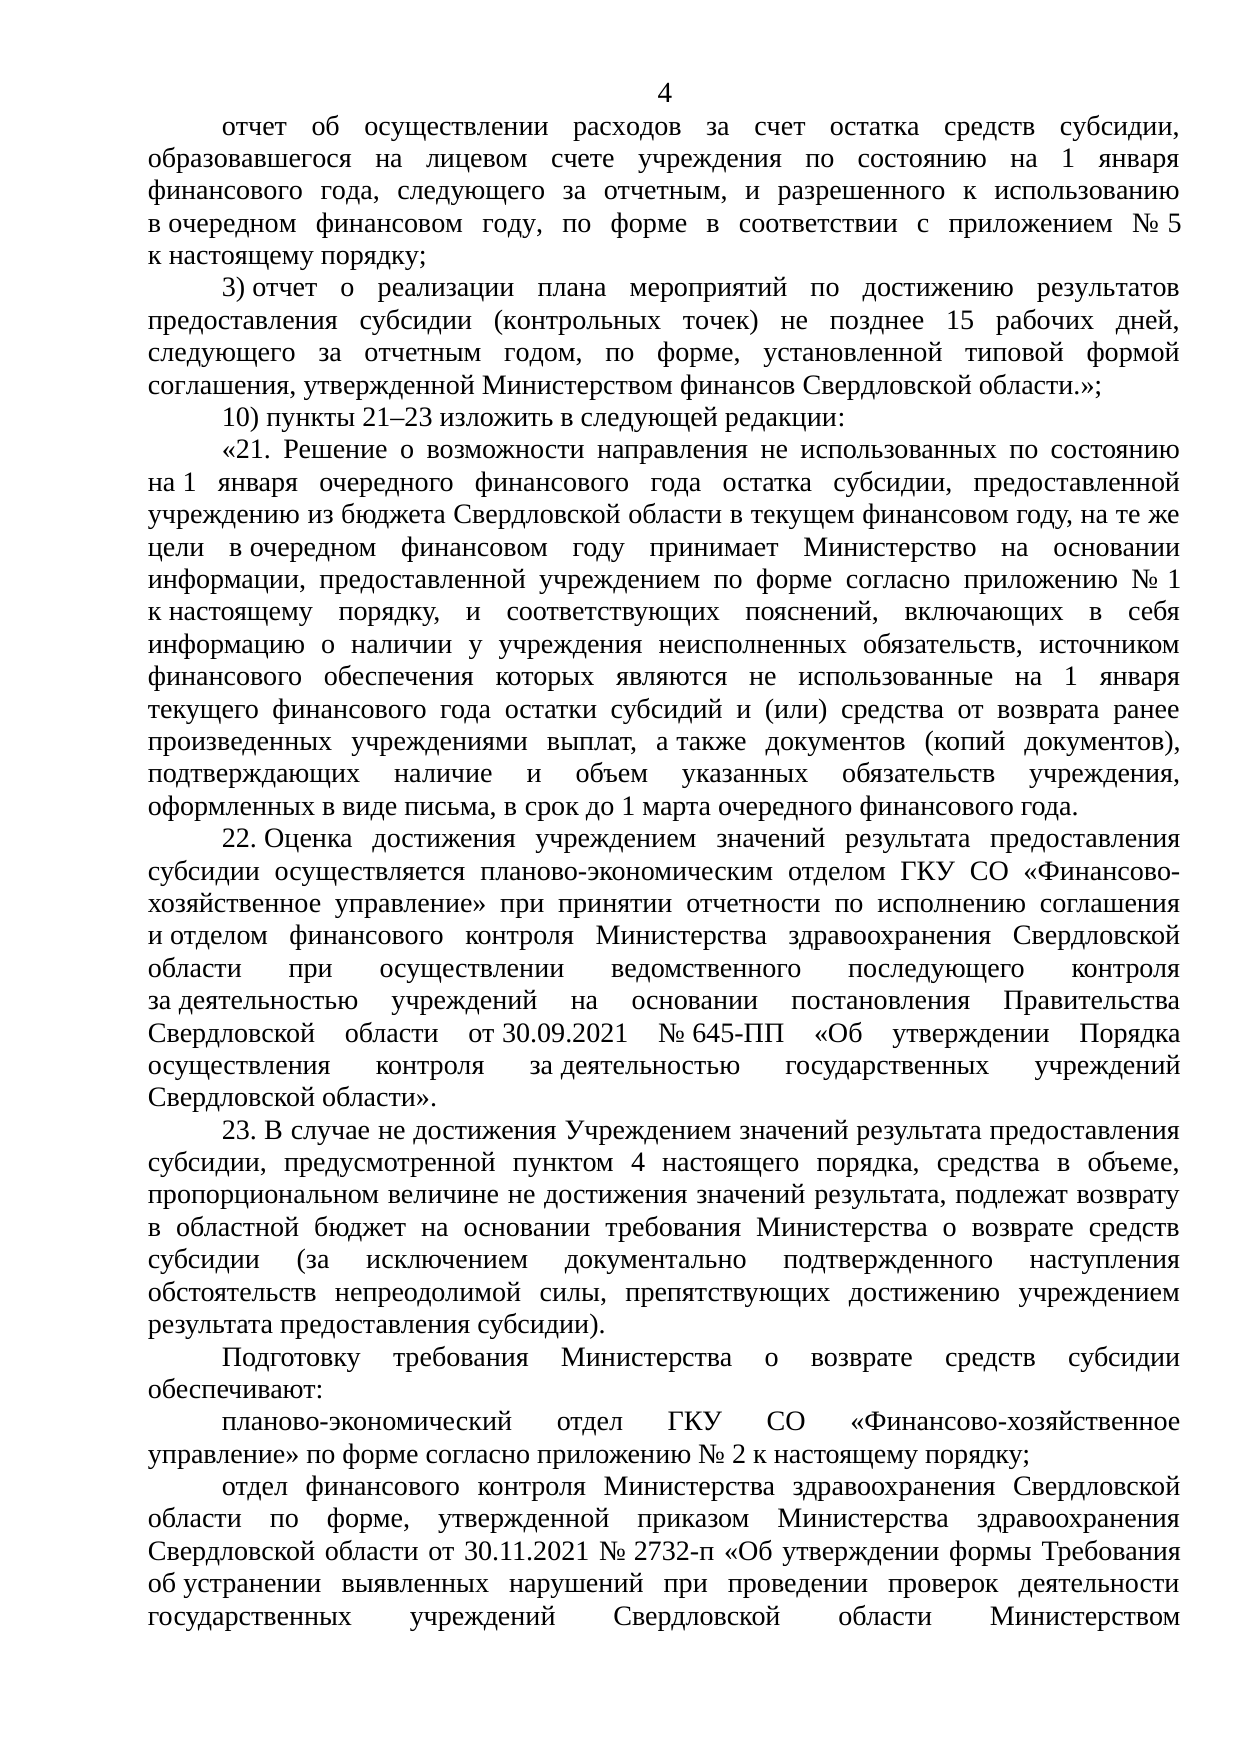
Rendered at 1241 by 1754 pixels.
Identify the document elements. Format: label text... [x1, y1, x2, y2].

text 3) отчет о реализации плана мероприятий по достижению результатов предоставления субсидии (контрольных точек) не позднее 15 рабочих дней, следующего за отчетным годом, по форме, установленной типовой формой соглашения, утвержденной Министерством финансов Свердловской области.»; [148, 271, 1181, 400]
text 23. В случае не достижения Учреждением значений результата предоставления субсидии, предусмотренной пунктом 4 настоящего порядка, средства в объеме, пропорциональном величине не достижения значений результата, подлежат возврату в областной бюджет на основании требования Министерства о возврате средств субсидии (за исключением документально подтвержденного наступления обстоятельств непреодолимой силы, препятствующих достижению учреждением результата предоставления субсидии). [148, 1113, 1181, 1339]
text 22. Оценка достижения учреждением значений результата предоставления субсидии осуществляется планово-экономическим отделом ГКУ СО «Финансово-хозяйственное управление» при принятии отчетности по исполнению соглашения и отделом финансового контроля Министерства здравоохранения Свердловской области при осуществлении ведомственного последующего контроля за деятельностью учреждений на основании постановления Правительства Свердловской области от 30.09.2021 № 645-ПП «Об утверждении Порядка осуществления контроля за деятельностью государственных учреждений Свердловской области». [148, 821, 1181, 1113]
text отчет об осуществлении расходов за счет остатка средств субсидии, образовавшегося на лицевом счете учреждения по состоянию на 1 января финансового года, следующего за отчетным, и разрешенного к использованию в очередном финансовом году, по форме в соответствии с приложением № 5 к настоящему порядку; [148, 108, 1181, 271]
text «21. Решение о возможности направления не использованных по состоянию на 1 января очередного финансового года остатка субсидии, предоставленной учреждению из бюджета Свердловской области в текущем финансовом году, на те же цели в очередном финансовом году принимает Министерство на основании информации, предоставленной учреждением по форме согласно приложению № 1 к настоящему порядку, и соответствующих пояснений, включающих в себя информацию о наличии у учреждения неисполненных обязательств, источником финансового обеспечения которых являются не использованные на 1 января текущего финансового года остатки субсидий и (или) средства от возврата ранее произведенных учреждениями выплат, а также документов (копий документов), подтверждающих наличие и объем указанных обязательств учреждения, оформленных в виде письма, в срок до 1 марта очередного финансового года. [148, 432, 1181, 821]
text 10) пункты 21–23 изложить в следующей редакции: [148, 400, 1181, 432]
text планово-экономический отдел ГКУ СО «Финансово-хозяйственное управление» по форме согласно приложению № 2 к настоящему порядку; [148, 1404, 1181, 1469]
text отдел финансового контроля Министерства здравоохранения Свердловской области по форме, утвержденной приказом Министерства здравоохранения Свердловской области от 30.11.2021 № 2732-п «Об утверждении формы Требования об устранении выявленных нарушений при проведении проверок деятельности государственных учреждений Свердловской области Министерством [148, 1469, 1181, 1631]
text Подготовку требования Министерства о возврате средств субсидии обеспечивают: [148, 1339, 1181, 1404]
